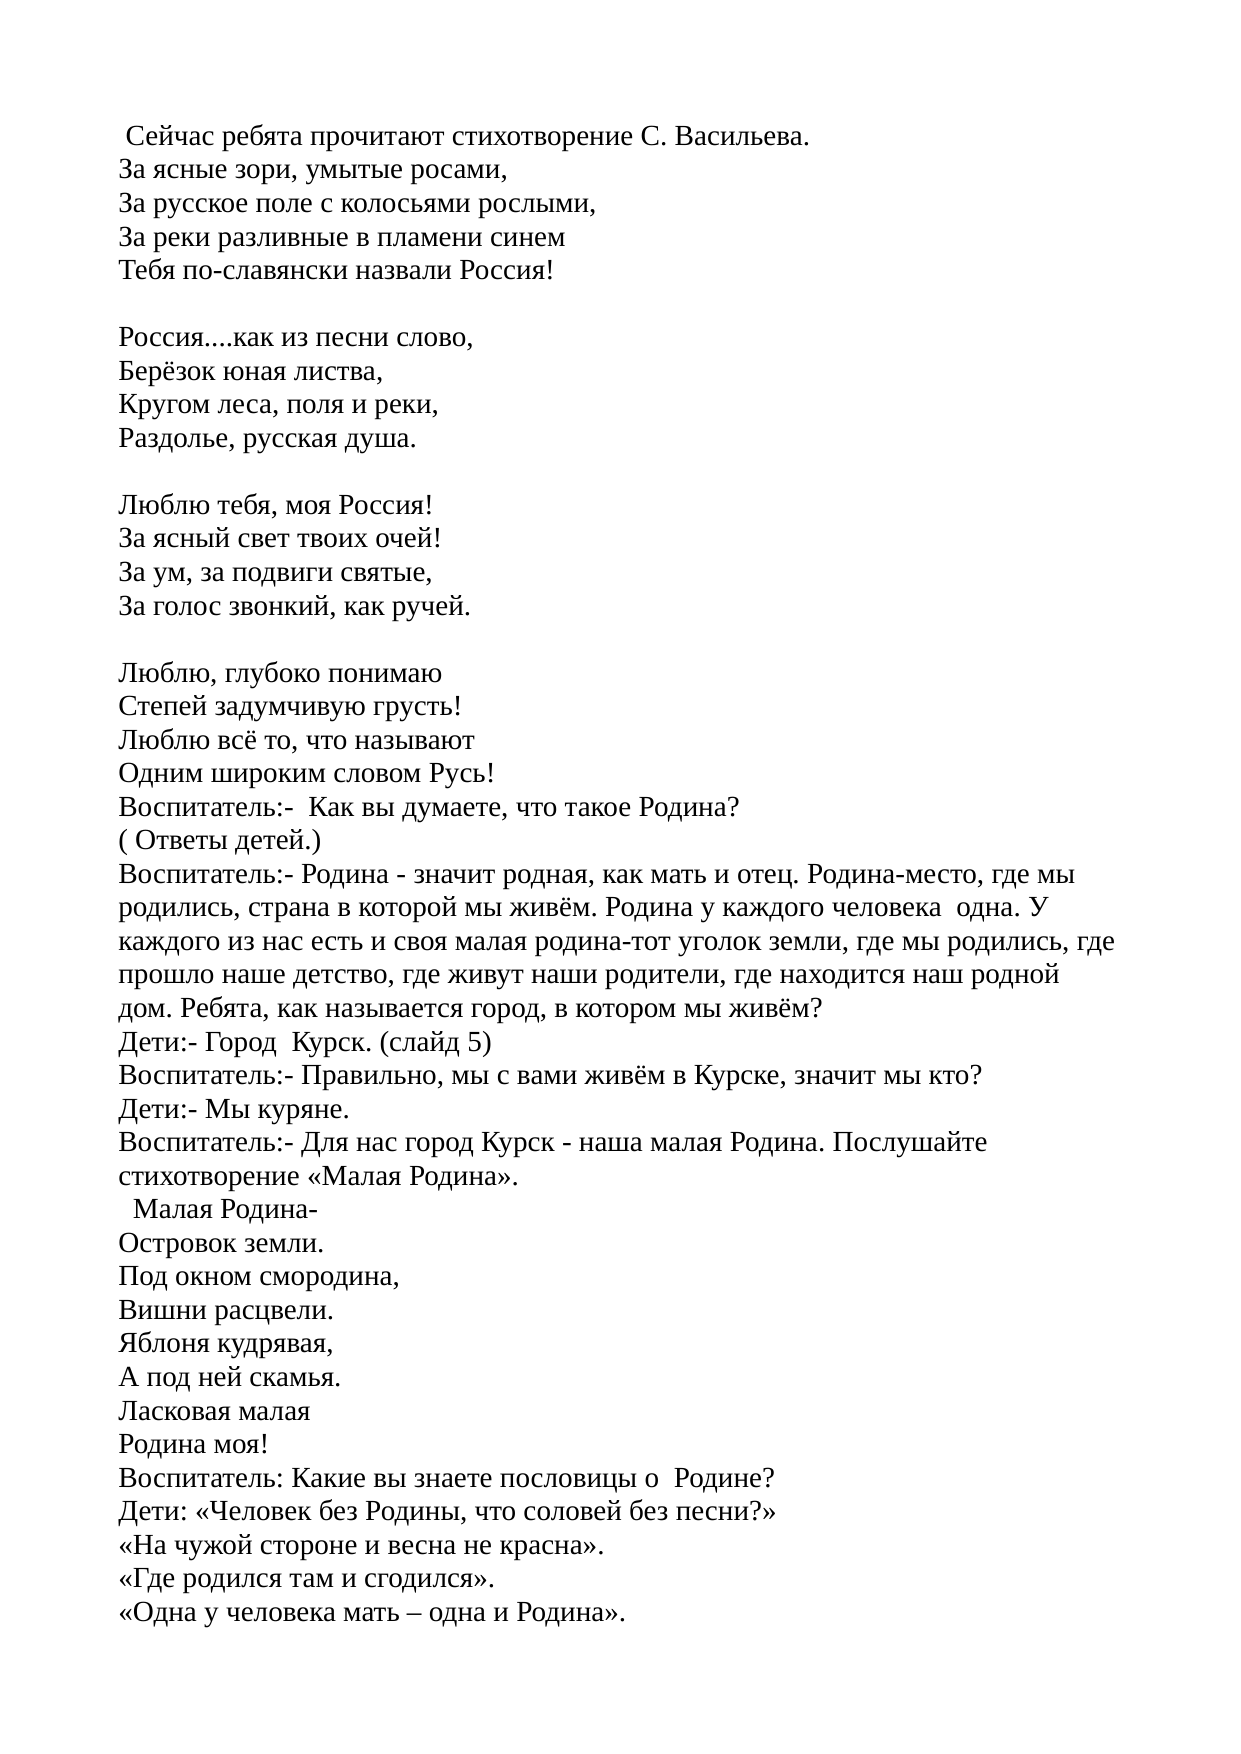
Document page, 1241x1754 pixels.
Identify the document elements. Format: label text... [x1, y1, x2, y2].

text «На чужой стороне и весна не красна». [118, 1527, 1122, 1560]
text Кругом леса, поля и реки, [118, 386, 1122, 420]
text Люблю всё то, что называют [118, 722, 1122, 755]
text Люблю тебя, моя Россия! [118, 487, 1122, 521]
text Малая Родина- [118, 1191, 1122, 1225]
text За ясные зори, умытые росами, [118, 152, 1122, 185]
text Дети:- Мы куряне. [118, 1091, 1122, 1124]
text Яблоня кудрявая, А под ней скамья. [118, 1326, 1122, 1393]
text За русское поле с колосьями рослыми, [118, 185, 1122, 219]
text Люблю, глубоко понимаю [118, 655, 1122, 688]
text Ласковая малая [118, 1393, 1122, 1426]
text ( Ответы детей.) [118, 822, 1122, 856]
text Сейчас ребята прочитают стихотворение С. Васильева. [118, 118, 1122, 152]
text Тебя по-славянски назвали Россия! [118, 252, 1122, 286]
text Берёзок юная листва, [118, 353, 1122, 386]
text Россия....как из песни слово, [118, 319, 1122, 353]
text «Одна у человека мать – одна и Родина». [118, 1594, 1122, 1627]
text Дети: «Человек без Родины, что соловей без песни?» [118, 1493, 1122, 1527]
text За ум, за подвиги святые, [118, 554, 1122, 588]
text Воспитатель:- Как вы думаете, что такое Родина? [118, 789, 1122, 822]
text Вишни расцвели. [118, 1292, 1122, 1326]
text За ясный свет твоих очей! [118, 521, 1122, 554]
text За реки разливные в пламени синем [118, 219, 1122, 252]
text Родина моя! [118, 1426, 1122, 1460]
text Дети:- Город Курск. (слайд 5) [118, 1024, 1122, 1057]
text Островок земли. [118, 1225, 1122, 1258]
text Степей задумчивую грусть! [118, 688, 1122, 722]
text Воспитатель:- Родина - значит родная, как мать и отец. Родина-место, где мы родились, страна в которой мы живём. Родина у каждого человека одна. У каждого из нас есть и своя малая родина-тот уголок земли, где мы родились, где прошло наше детство, где живут наши родители, где находится наш родной дом. Ребята, как называется город, в котором мы живём? [118, 856, 1122, 1024]
text «Где родился там и сгодился». [118, 1560, 1122, 1594]
text За голос звонкий, как ручей. [118, 588, 1122, 621]
text Воспитатель:- Правильно, мы с вами живём в Курске, значит мы кто? [118, 1057, 1122, 1091]
text Воспитатель: Какие вы знаете пословицы о Родине? [118, 1460, 1122, 1493]
text Одним широким словом Русь! [118, 755, 1122, 789]
text Под окном смородина, [118, 1258, 1122, 1292]
text Воспитатель:- Для нас город Курск - наша малая Родина. Послушайте стихотворение «Малая Родина». [118, 1124, 1122, 1191]
text Раздолье, русская душа. [118, 420, 1122, 453]
